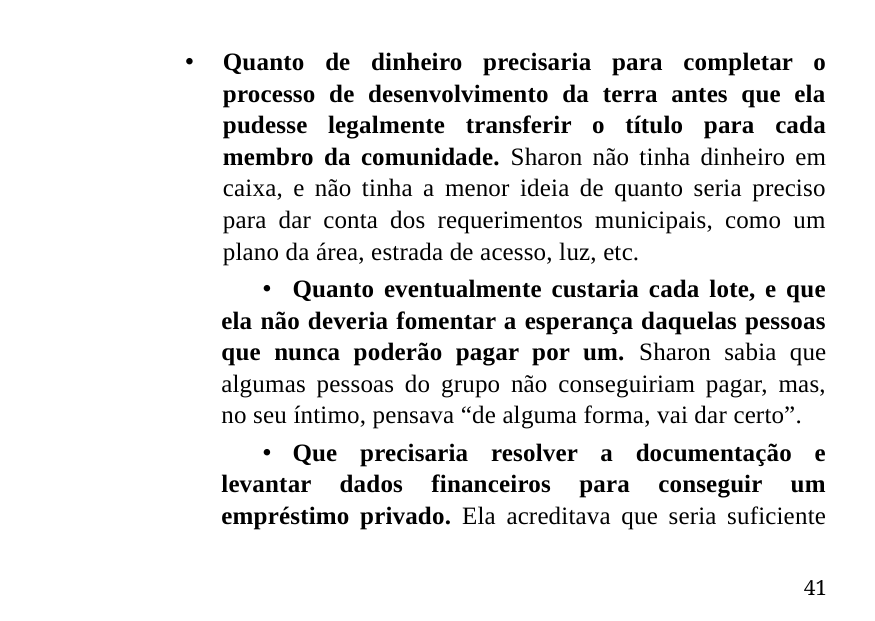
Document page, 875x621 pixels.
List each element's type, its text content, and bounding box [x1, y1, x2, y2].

list Quanto eventualmente custaria cada lote, e que ela não deveria fomentar a esperança daquelas pessoas que nunca poderão pagar por um. Sharon sabia que algumas pessoas do grupo não conseguiriam pagar, mas, no seu íntimo, pensava “de alguma forma, vai dar certo”. [192, 274, 827, 429]
list Que precisaria resolver a documentação e levantar dados financeiros para conseguir um empréstimo privado. Ela acreditava que seria suficiente [192, 438, 827, 530]
list Quanto de dinheiro precisaria para completar o processo de desenvolvimento da terra antes que ela pudesse legalmente transferir o título para cada membro da comunidade. Sharon não tinha dinheiro em caixa, e não tinha a menor ideia de quanto seria preciso para dar conta dos requerimentos municipais, como um plano da área, estrada de acesso, luz, etc. [185, 47, 827, 265]
